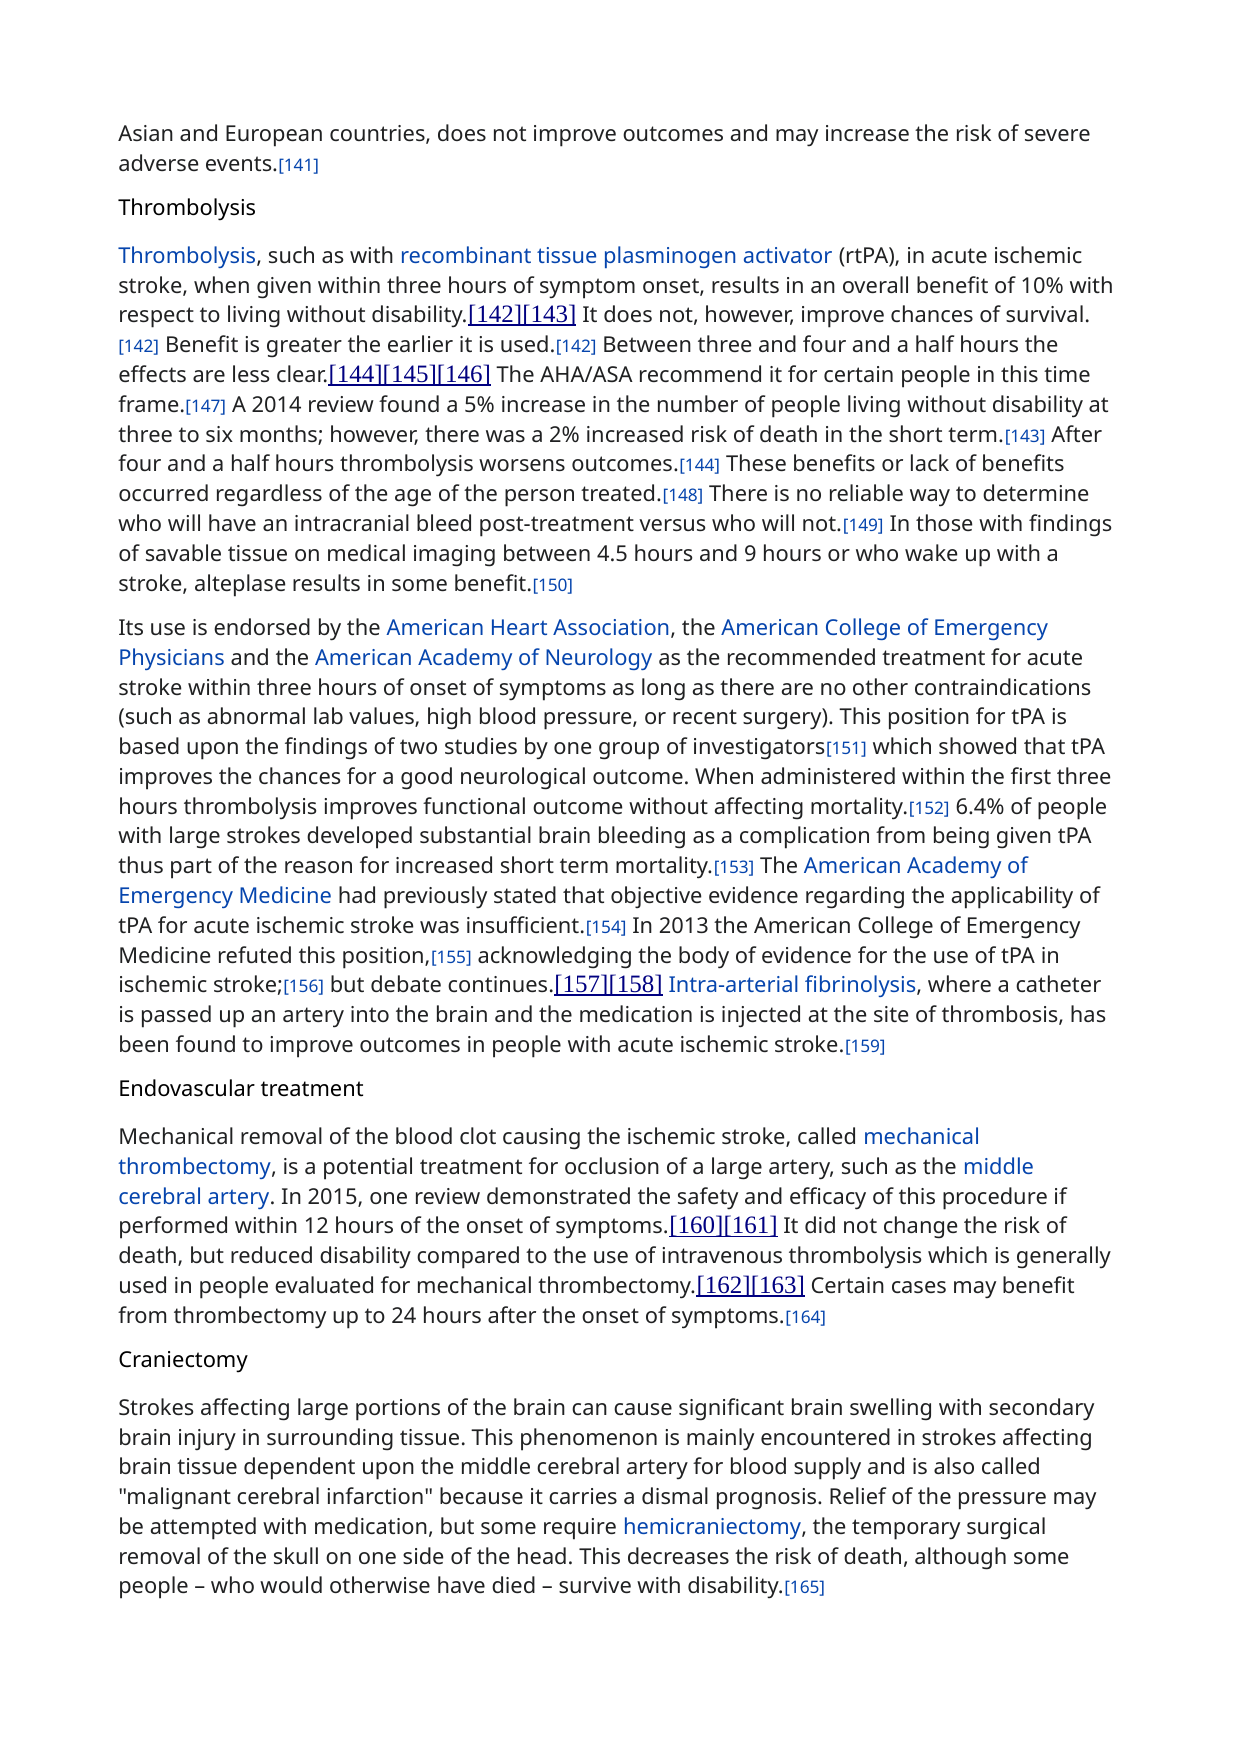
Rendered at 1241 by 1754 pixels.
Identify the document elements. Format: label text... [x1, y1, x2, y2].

subtitle Craniectomy [118, 1344, 1122, 1374]
text Mechanical removal of the blood clot causing the ischemic stroke, called mechanical thrombectomy, is a potential treatment for occlusion of a large artery, such as the middle cerebral artery. In 2015, one review demonstrated the safety and efficacy of this procedure if performed within 12 hours of the onset of symptoms.[160][161] It did not change the risk of death, but reduced disability compared to the use of intravenous thrombolysis which is generally used in people evaluated for mechanical thrombectomy.[162][163] Certain cases may benefit from thrombectomy up to 24 hours after the onset of symptoms.[164] [118, 1121, 1122, 1329]
subtitle Thrombolysis [118, 192, 1122, 222]
text Its use is endorsed by the American Heart Association, the American College of Emergency Physicians and the American Academy of Neurology as the recommended treatment for acute stroke within three hours of onset of symptoms as long as there are no other contraindications (such as abnormal lab values, high blood pressure, or recent surgery). This position for tPA is based upon the findings of two studies by one group of investigators[151] which showed that tPA improves the chances for a good neurological outcome. When administered within the first three hours thrombolysis improves functional outcome without affecting mortality.[152] 6.4% of people with large strokes developed substantial brain bleeding as a complication from being given tPA thus part of the reason for increased short term mortality.[153] The American Academy of Emergency Medicine had previously stated that objective evidence regarding the applicability of tPA for acute ischemic stroke was insufficient.[154] In 2013 the American College of Emergency Medicine refuted this position,[155] acknowledging the body of evidence for the use of tPA in ischemic stroke;[156] but debate continues.[157][158] Intra-arterial fibrinolysis, where a catheter is passed up an artery into the brain and the medication is injected at the site of thrombosis, has been found to improve outcomes in people with acute ischemic stroke.[159] [118, 612, 1122, 1059]
text Thrombolysis, such as with recombinant tissue plasminogen activator (rtPA), in acute ischemic stroke, when given within three hours of symptom onset, results in an overall benefit of 10% with respect to living without disability.[142][143] It does not, however, improve chances of survival.[142] Benefit is greater the earlier it is used.[142] Between three and four and a half hours the effects are less clear.[144][145][146] The AHA/ASA recommend it for certain people in this time frame.[147] A 2014 review found a 5% increase in the number of people living without disability at three to six months; however, there was a 2% increased risk of death in the short term.[143] After four and a half hours thrombolysis worsens outcomes.[144] These benefits or lack of benefits occurred regardless of the age of the person treated.[148] There is no reliable way to determine who will have an intracranial bleed post-treatment versus who will not.[149] In those with findings of savable tissue on medical imaging between 4.5 hours and 9 hours or who wake up with a stroke, alteplase results in some benefit.[150] [118, 240, 1122, 597]
text Strokes affecting large portions of the brain can cause significant brain swelling with secondary brain injury in surrounding tissue. This phenomenon is mainly encountered in strokes affecting brain tissue dependent upon the middle cerebral artery for blood supply and is also called "malignant cerebral infarction" because it carries a dismal prognosis. Relief of the pressure may be attempted with medication, but some require hemicraniectomy, the temporary surgical removal of the skull on one side of the head. This decreases the risk of death, although some people – who would otherwise have died – survive with disability.[165] [118, 1392, 1122, 1600]
subtitle Endovascular treatment [118, 1073, 1122, 1103]
text Asian and European countries, does not improve outcomes and may increase the risk of severe adverse events.[141] [118, 118, 1122, 178]
